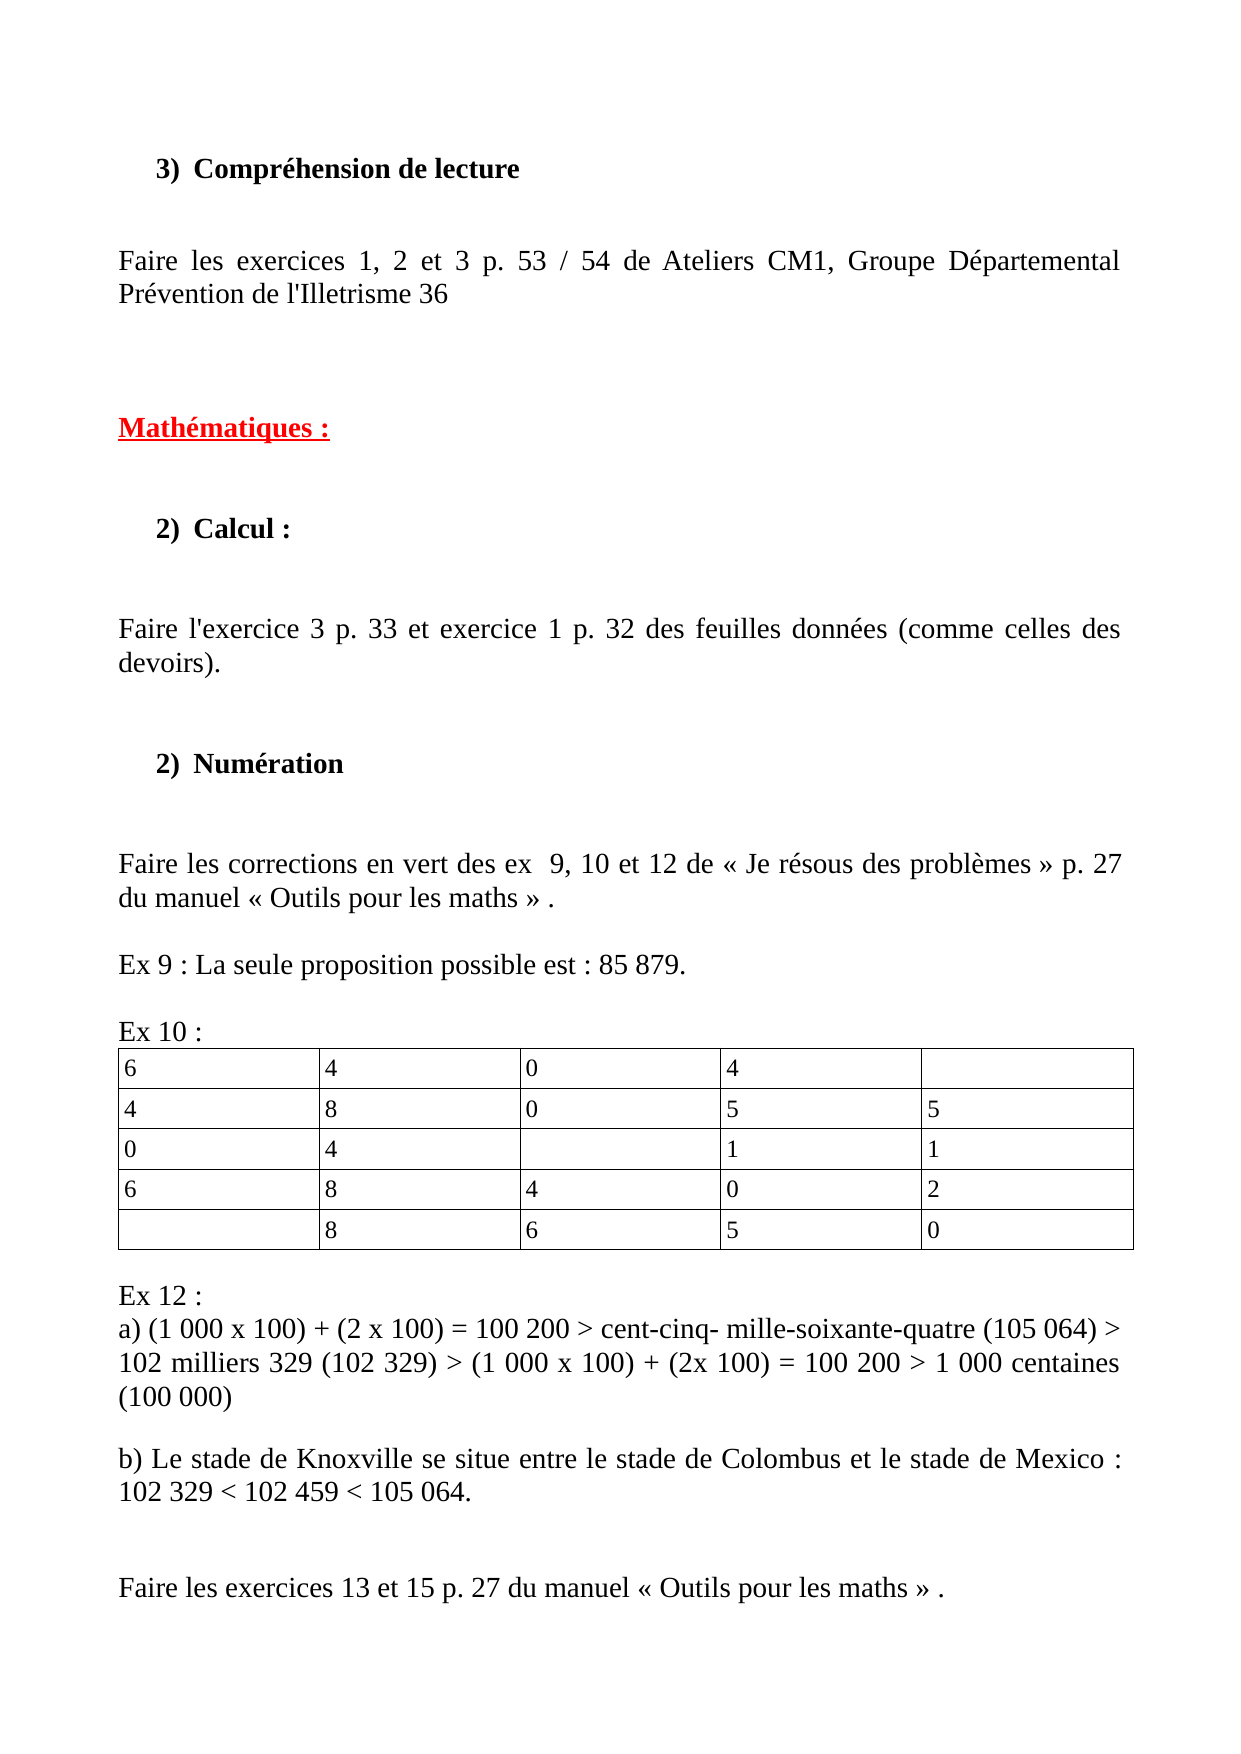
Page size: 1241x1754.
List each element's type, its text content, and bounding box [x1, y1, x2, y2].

table_header 6 [119, 1049, 319, 1088]
table_cell 4 [119, 1089, 319, 1128]
table_cell 0 [119, 1129, 319, 1169]
text Ex 9 : La seule proposition possible est : 85 879. [118, 947, 1122, 981]
table_cell 1 [721, 1129, 921, 1169]
text Faire les exercices 13 et 15 p. 27 du manuel « Outils pour les maths » . [118, 1570, 1122, 1604]
table_cell 6 [119, 1170, 319, 1209]
table_header 0 [521, 1049, 720, 1088]
table_header [922, 1049, 1133, 1088]
text Faire l'exercice 3 p. 33 et exercice 1 p. 32 des feuilles données (comme celles des devoirs). [118, 612, 1122, 679]
table_cell [521, 1129, 720, 1169]
table_cell 5 [922, 1089, 1133, 1128]
table_cell 5 [721, 1089, 921, 1128]
table_cell 2 [922, 1170, 1133, 1209]
table_cell 6 [521, 1210, 720, 1249]
text Faire les corrections en vert des ex 9, 10 et 12 de « Je résous des problèmes » p. 27 du manuel « Outils pour les maths » . [118, 846, 1122, 913]
table_cell 4 [521, 1170, 720, 1209]
text a) (1 000 x 100) + (2 x 100) = 100 200 > cent-cinq- mille-soixante-quatre (105 064) > 102 milliers 329 (102 329) > (1 000 x 100) + (2x 100) = 100 200 > 1 000 centaines (100 000) [118, 1312, 1122, 1412]
table_cell 8 [320, 1170, 520, 1209]
table_cell 0 [922, 1210, 1133, 1249]
table_cell 5 [721, 1210, 921, 1249]
text Faire les exercices 1, 2 et 3 p. 53 / 54 de Ateliers CM1, Groupe Départemental Prévention de l'Illetrisme 36 [118, 243, 1122, 310]
table_cell 1 [922, 1129, 1133, 1169]
table_cell 4 [320, 1129, 520, 1169]
table_cell 0 [721, 1170, 921, 1209]
list Calcul : [156, 511, 1122, 544]
text Ex 12 : [118, 1278, 1122, 1312]
text Mathématiques : [118, 410, 1122, 444]
text Ex 10 : [118, 1014, 1122, 1048]
table_cell 8 [320, 1089, 520, 1128]
table_cell 0 [521, 1089, 720, 1128]
table_cell 8 [320, 1210, 520, 1249]
table_header 4 [320, 1049, 520, 1088]
list Compréhension de lecture [156, 152, 1122, 185]
table_header 4 [721, 1049, 921, 1088]
list Numération [156, 746, 1122, 779]
text b) Le stade de Knoxville se situe entre le stade de Colombus et le stade de Mexico : 102 329 < 102 459 < 105 064. [118, 1441, 1122, 1508]
table_cell [119, 1210, 319, 1249]
